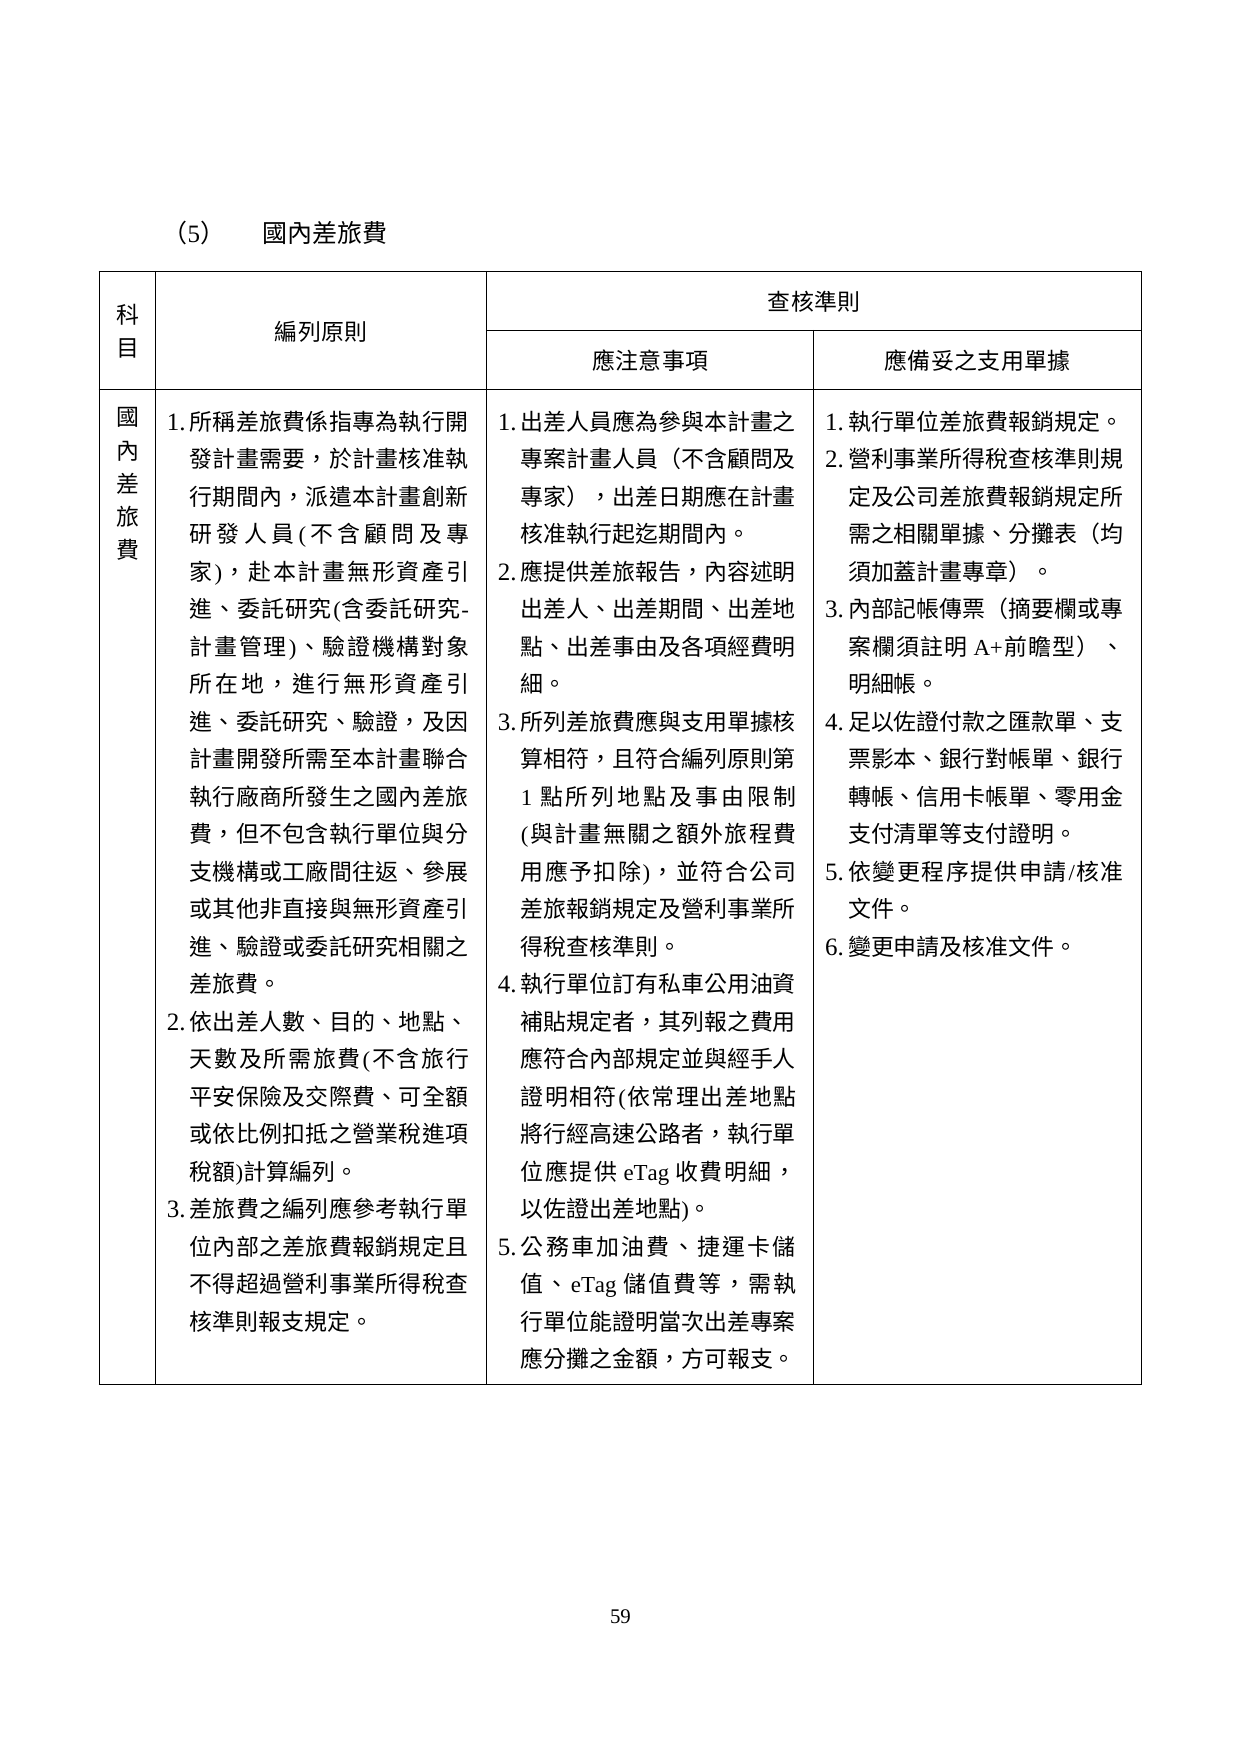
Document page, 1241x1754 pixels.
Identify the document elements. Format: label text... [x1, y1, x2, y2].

table_header 編列原則 [156, 272, 486, 389]
table_cell 所稱差旅費係指專為執行開發計畫需要，於計畫核准執行期間內，派遣本計畫創新研發人員(不含顧問及專家)，赴本計畫無形資產引進、委託研究(含委託研究-計畫管理)、驗證機構對象所在地，進行無形資產引進、委託研究、驗證，及因計畫開發所需至本計畫聯合執行廠商所發生之國內差旅費，但不包含執行單位與分支機構或工廠間往返、參展或其他非直接與無形資產引進、驗證或委託研究相關之差旅費。 依出差人數、目的、地點、天數及所需旅費(不含旅行平安保險及交際費、可全額或依比例扣抵之營業稅進項稅額)計算編列。 差旅費之編列應參考執行單位內部之差旅費報銷規定且不得超過營利事業所得稅查核準則報支規定。 [156, 390, 486, 1384]
table_cell 應注意事項 [487, 331, 813, 389]
table_cell 出差人員應為參與本計畫之專案計畫人員（不含顧問及專家），出差日期應在計畫核准執行起迄期間內。 應提供差旅報告，內容述眀出差人、出差期間、出差地點、出差事由及各項經費明細。 所列差旅費應與支用單據核算相符，且符合編列原則第1點所列地點及事由限制(與計畫無關之額外旅程費用應予扣除)，並符合公司差旅報銷規定及營利事業所得稅查核準則。 執行單位訂有私車公用油資補貼規定者，其列報之費用應符合內部規定並與經手人證明相符(依常理出差地點將行經高速公路者，執行單位應提供eTag收費明細，以佐證出差地點)。 公務車加油費、捷運卡儲值、eTag儲值費等，需執行單位能證明當次出差專案應分攤之金額，方可報支。 [487, 390, 813, 1384]
subtitle 國內差旅費 [162, 189, 1090, 252]
table_cell 應備妥之支用單據 [814, 331, 1141, 389]
table_header 科目 [100, 272, 155, 389]
table_cell 執行單位差旅費報銷規定。 營利事業所得稅查核準則規定及公司差旅費報銷規定所需之相關單據、分攤表（均須加蓋計畫專章）。 內部記帳傳票（摘要欄或專案欄須註明A+前瞻型）、明細帳。 足以佐證付款之匯款單、支票影本、銀行對帳單、銀行轉帳、信用卡帳單、零用金支付清單等支付證明。 依變更程序提供申請/核准文件。 變更申請及核准文件。 [814, 390, 1141, 1384]
table_header 查核準則 [487, 272, 1141, 330]
table_cell 國內差旅費 [100, 390, 155, 1384]
